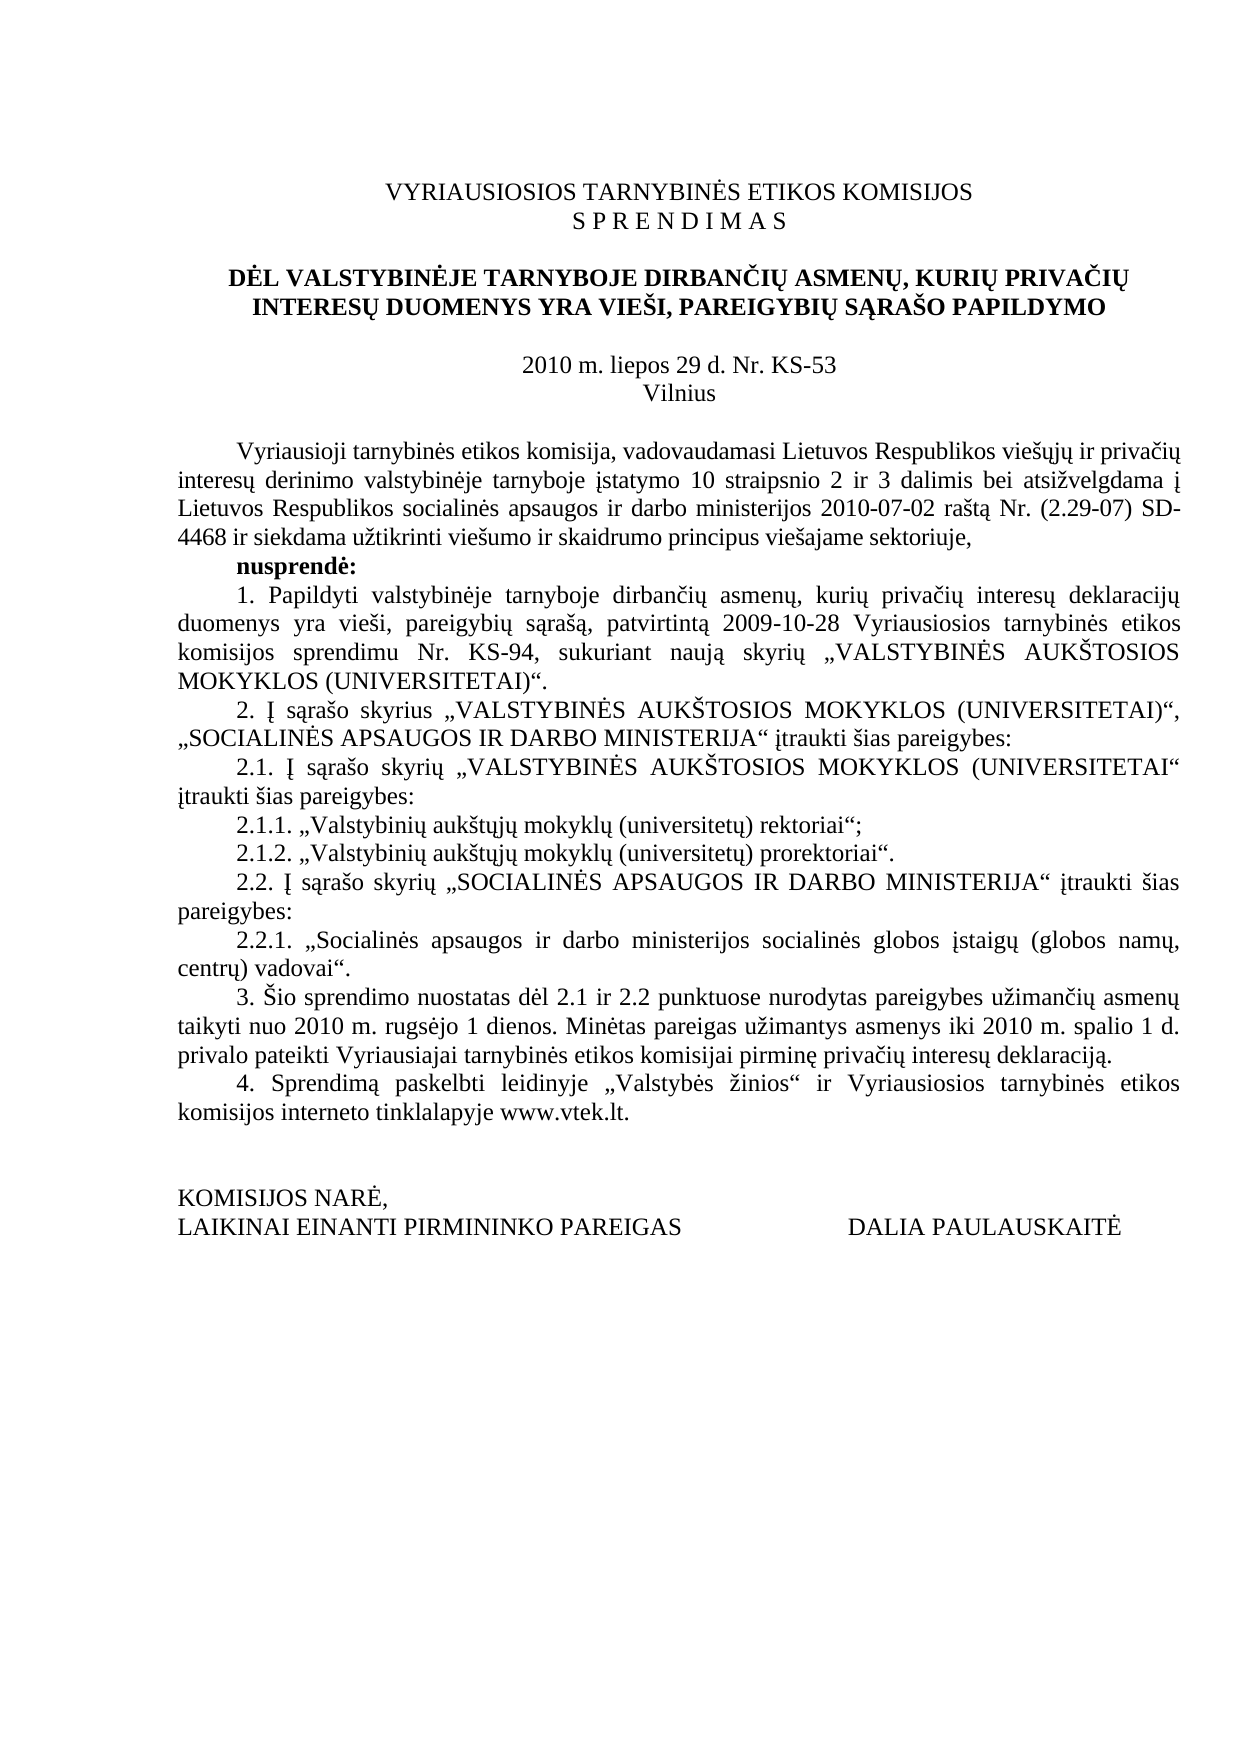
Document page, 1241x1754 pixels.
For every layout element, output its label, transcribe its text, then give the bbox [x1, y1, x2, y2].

text 2.1.1. „Valstybinių aukštųjų mokyklų (universitetų) rektoriai“; [177, 810, 1181, 838]
text Vyriausioji tarnybinės etikos komisija, vadovaudamasi Lietuvos Respublikos viešųjų ir privačių interesų derinimo valstybinėje tarnyboje įstatymo 10 straipsnio 2 ir 3 dalimis bei atsižvelgdama į Lietuvos Respublikos socialinės apsaugos ir darbo ministerijos 2010-07-02 raštą Nr. (2.29-07) SD-4468 ir siekdama užtikrinti viešumo ir skaidrumo principus viešajame sektoriuje, [177, 436, 1181, 551]
text 2.2. Į sąrašo skyrių „SOCIALINĖS APSAUGOS IR DARBO MINISTERIJA“ įtraukti šias pareigybes: [177, 867, 1181, 925]
text SPRENDIMAS [177, 206, 1181, 235]
text 2.2.1. „Socialinės apsaugos ir darbo ministerijos socialinės globos įstaigų (globos namų, centrų) vadovai“. [177, 925, 1181, 982]
text laikinai einanti pirmininko pareigas Dalia Paulauskaitė [177, 1212, 1181, 1241]
text 3. Šio sprendimo nuostatas dėl 2.1 ir 2.2 punktuose nurodytas pareigybes užimančių asmenų taikyti nuo 2010 m. rugsėjo 1 dienos. Minėtas pareigas užimantys asmenys iki 2010 m. spalio 1 d. privalo pateikti Vyriausiajai tarnybinės etikos komisijai pirminę privačių interesų deklaraciją. [177, 982, 1181, 1068]
text nusprendė: [177, 551, 1181, 580]
text DĖL VALSTYBINĖJE TARNYBOJE DIRBANČIŲ ASMENŲ, KURIŲ PRIVAČIŲ INTERESŲ DUOMENYS YRA VIEŠI, PAREIGYBIŲ SĄRAŠO PAPILDYMO [177, 263, 1181, 321]
text 2.1.2. „Valstybinių aukštųjų mokyklų (universitetų) prorektoriai“. [177, 838, 1181, 867]
text Vilnius [177, 378, 1181, 407]
text 2.1. Į sąrašo skyrių „VALSTYBINĖS AUKŠTOSIOS MOKYKLOS (UNIVERSITETAI“ įtraukti šias pareigybes: [177, 752, 1181, 810]
text 4. Sprendimą paskelbti leidinyje „Valstybės žinios“ ir Vyriausiosios tarnybinės etikos komisijos interneto tinklalapyje www.vtek.lt. [177, 1068, 1181, 1126]
text VYRIAUSIOSIOS TARNYBINĖS ETIKOS KOMISIJOS [177, 177, 1181, 206]
text Komisijos narė, [177, 1183, 1181, 1212]
text 2010 m. liepos 29 d. Nr. KS-53 [177, 350, 1181, 378]
text 1. Papildyti valstybinėje tarnyboje dirbančių asmenų, kurių privačių interesų deklaracijų duomenys yra vieši, pareigybių sąrašą, patvirtintą 2009-10-28 Vyriausiosios tarnybinės etikos komisijos sprendimu Nr. KS-94, sukuriant naują skyrių „VALSTYBINĖS AUKŠTOSIOS MOKYKLOS (UNIVERSITETAI)“. [177, 580, 1181, 695]
text 2. Į sąrašo skyrius „VALSTYBINĖS AUKŠTOSIOS MOKYKLOS (UNIVERSITETAI)“, „SOCIALINĖS APSAUGOS IR DARBO MINISTERIJA“ įtraukti šias pareigybes: [177, 695, 1181, 752]
